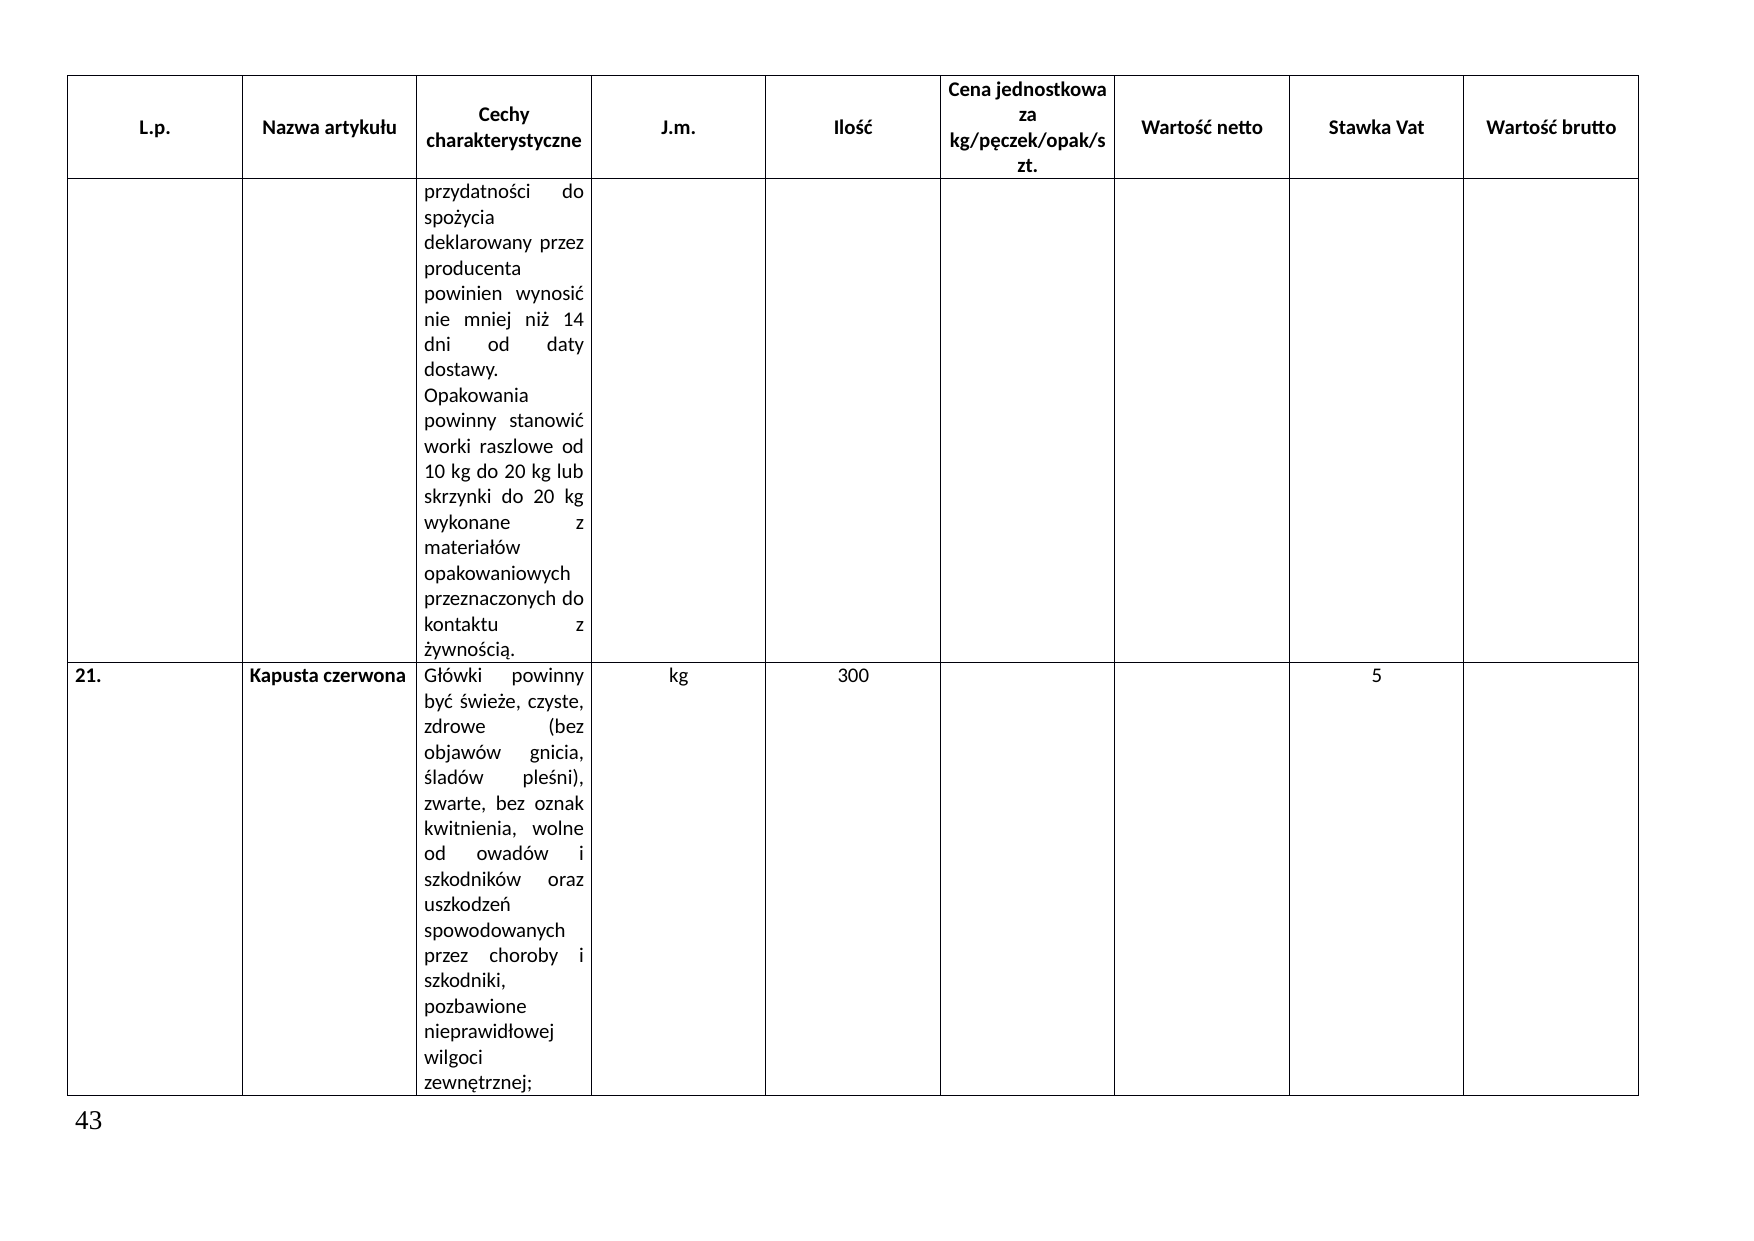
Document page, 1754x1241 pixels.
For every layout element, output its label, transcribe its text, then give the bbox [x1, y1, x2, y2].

table_header J.m. [592, 76, 765, 178]
table_cell [1464, 179, 1638, 662]
table_header Wartość brutto [1464, 76, 1638, 178]
table_header Nazwa artykułu [243, 76, 416, 178]
table_cell [68, 179, 242, 662]
table_header Ilość [766, 76, 940, 178]
table_header Stawka Vat [1290, 76, 1463, 178]
table_header Cechy charakterystyczne [417, 76, 591, 178]
table_cell [243, 179, 416, 662]
table_cell kg [592, 663, 765, 1095]
table_cell [941, 663, 1114, 1095]
table_cell [1290, 179, 1463, 662]
table_cell [592, 179, 765, 662]
table_cell Kapusta czerwona [243, 663, 416, 1095]
table_header L.p. [68, 76, 242, 178]
table_cell przydatności do spożycia deklarowany przez producenta powinien wynosić nie mniej niż 14 dni od daty dostawy. Opakowania powinny stanowić worki raszlowe od 10 kg do 20 kg lub skrzynki do 20 kg wykonane z materiałów opakowaniowych przeznaczonych do kontaktu z żywnością. [417, 179, 591, 662]
table_cell [766, 179, 940, 662]
table_cell [1464, 663, 1638, 1095]
table_cell [68, 663, 242, 1095]
table_cell 300 [766, 663, 940, 1095]
table_header Wartość netto [1115, 76, 1289, 178]
table_cell Główki powinny być świeże, czyste, zdrowe (bez objawów gnicia, śladów pleśni), zwarte, bez oznak kwitnienia, wolne od owadów i szkodników oraz uszkodzeń spowodowanych przez choroby i szkodniki, pozbawione nieprawidłowej wilgoci zewnętrznej; [417, 663, 591, 1095]
table_cell [941, 179, 1114, 662]
table_header Cena jednostkowa za kg/pęczek/opak/szt. [941, 76, 1114, 178]
table_cell [1115, 179, 1289, 662]
table_cell 5 [1290, 663, 1463, 1095]
table_cell [1115, 663, 1289, 1095]
